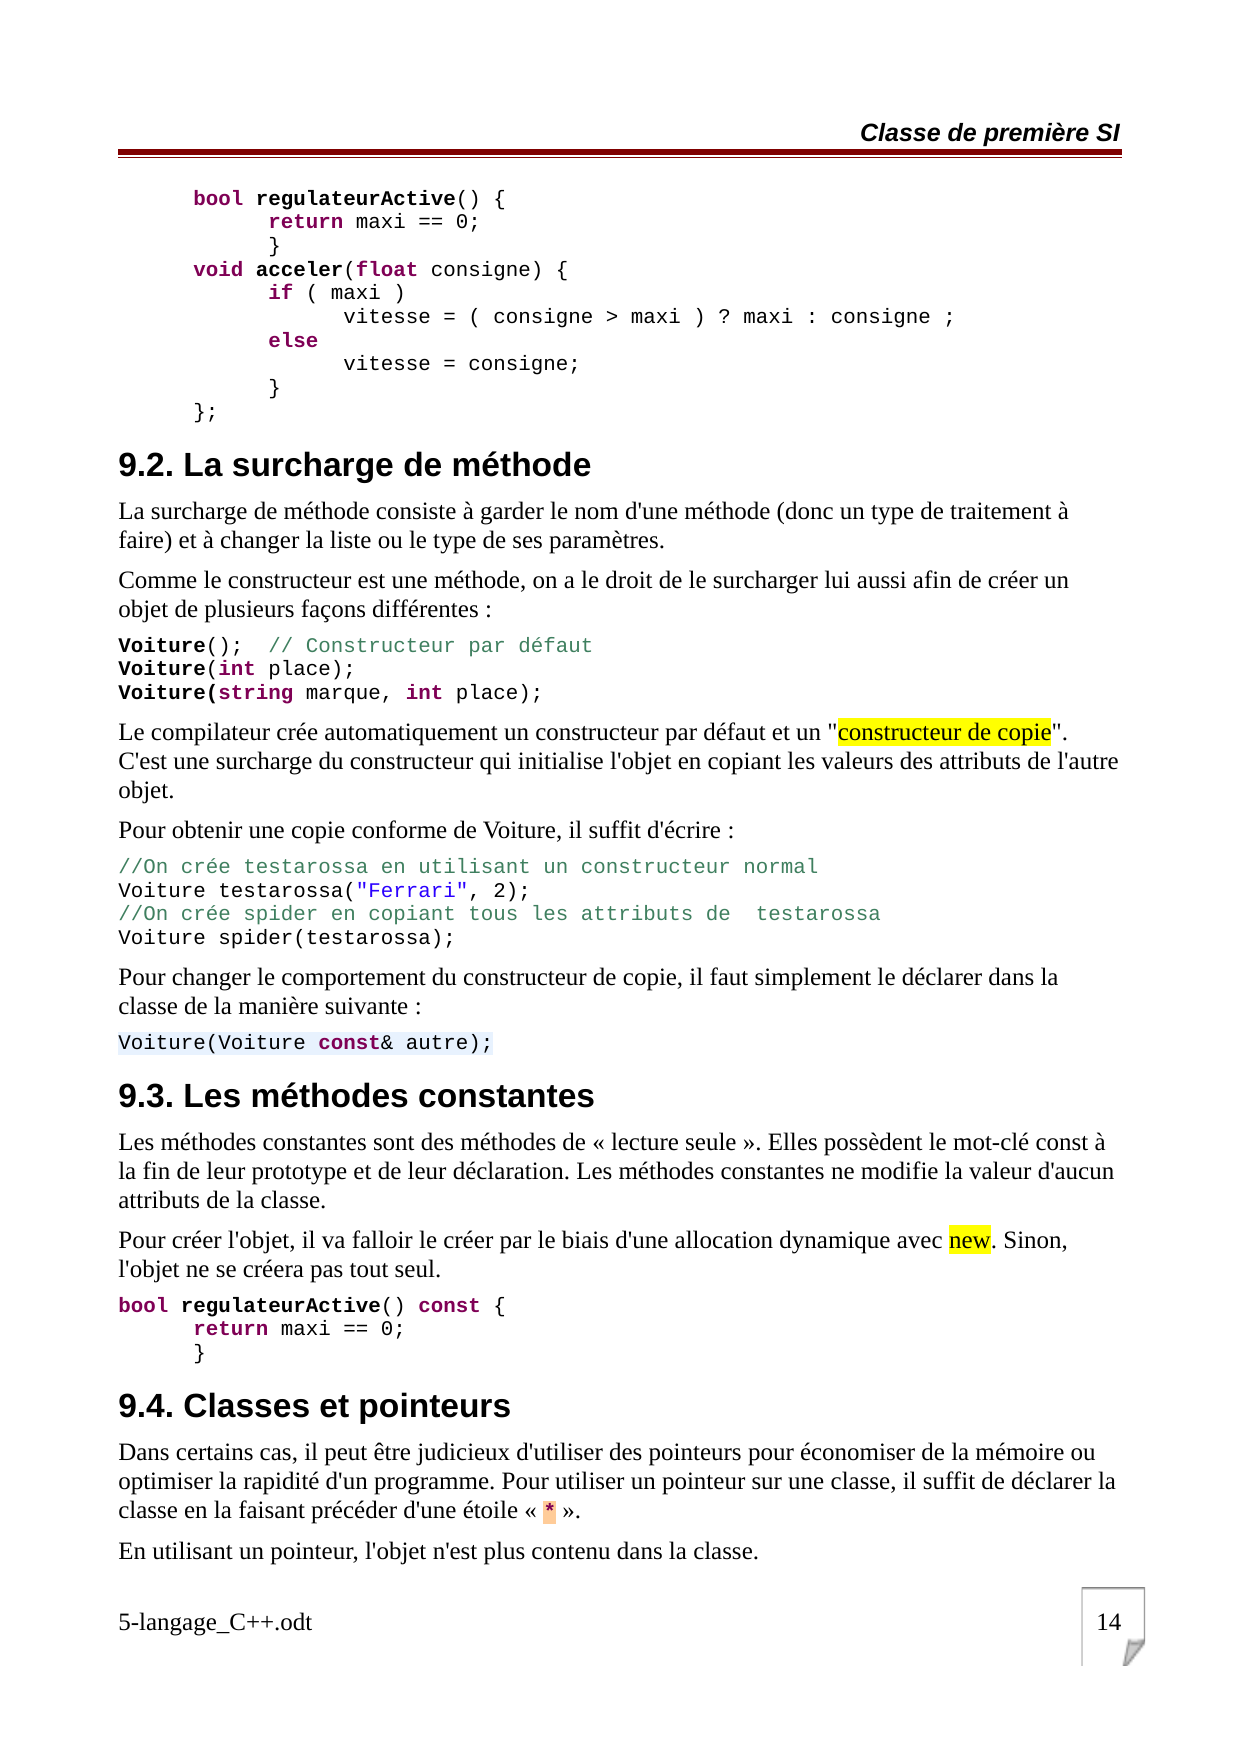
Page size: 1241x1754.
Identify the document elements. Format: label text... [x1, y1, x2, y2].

text Comme le constructeur est une méthode, on a le droit de le surcharger lui aussi afin de créer un objet de plusieurs façons différentes : [118, 566, 1122, 623]
subtitle 9.2. La surcharge de méthode [118, 445, 1122, 484]
text } [118, 1342, 1122, 1366]
text Pour obtenir une copie conforme de Voiture, il suffit d'écrire : [118, 816, 1122, 844]
text return maxi == 0; [118, 211, 1122, 235]
text Dans certains cas, il peut être judicieux d'utiliser des pointeurs pour économiser de la mémoire ou optimiser la rapidité d'un programme. Pour utiliser un pointeur sur une classe, il suffit de déclarer la classe en la faisant précéder d'une étoile « * ». [118, 1437, 1122, 1524]
text Pour changer le comportement du constructeur de copie, il faut simplement le déclarer dans la classe de la manière suivante : [118, 962, 1122, 1020]
text bool regulateurActive() const { [118, 1294, 1122, 1318]
text Pour créer l'objet, il va falloir le créer par le biais d'une allocation dynamique avec new. Sinon, l'objet ne se créera pas tout seul. [118, 1225, 1122, 1283]
text En utilisant un pointeur, l'objet n'est plus contenu dans la classe. [118, 1536, 1122, 1565]
text Le compilateur crée automatiquement un constructeur par défaut et un "constructeur de copie". C'est une surcharge du constructeur qui initialise l'objet en copiant les valeurs des attributs de l'autre objet. [118, 717, 1122, 804]
text Voiture(int place); [118, 658, 1122, 682]
text } [118, 235, 1122, 259]
text return maxi == 0; [118, 1318, 1122, 1342]
text Voiture spider(testarossa); [118, 927, 1122, 951]
text Voiture(Voiture const& autre); [118, 1032, 1122, 1055]
text } [118, 377, 1122, 401]
text //On crée spider en copiant tous les attributs de testarossa [118, 903, 1122, 927]
text Voiture(string marque, int place); [118, 682, 1122, 706]
text vitesse = ( consigne > maxi ) ? maxi : consigne ; [118, 306, 1122, 330]
text Les méthodes constantes sont des méthodes de « lecture seule ». Elles possèdent le mot-clé const à la fin de leur prototype et de leur déclaration. Les méthodes constantes ne modifie la valeur d'aucun attributs de la classe. [118, 1127, 1122, 1213]
text if ( maxi ) [118, 282, 1122, 306]
text }; [118, 401, 1122, 424]
subtitle 9.4. Classes et pointeurs [118, 1386, 1122, 1425]
text void acceler(float consigne) { [118, 259, 1122, 282]
text //On crée testarossa en utilisant un constructeur normal [118, 856, 1122, 880]
text vitesse = consigne; [118, 353, 1122, 377]
text Voiture(); // Constructeur par défaut [118, 635, 1122, 658]
text La surcharge de méthode consiste à garder le nom d'une méthode (donc un type de traitement à faire) et à changer la liste ou le type de ses paramètres. [118, 496, 1122, 554]
text bool regulateurActive() { [118, 188, 1122, 211]
subtitle 9.3. Les méthodes constantes [118, 1076, 1122, 1115]
text Voiture testarossa("Ferrari", 2); [118, 880, 1122, 903]
text else [118, 330, 1122, 353]
